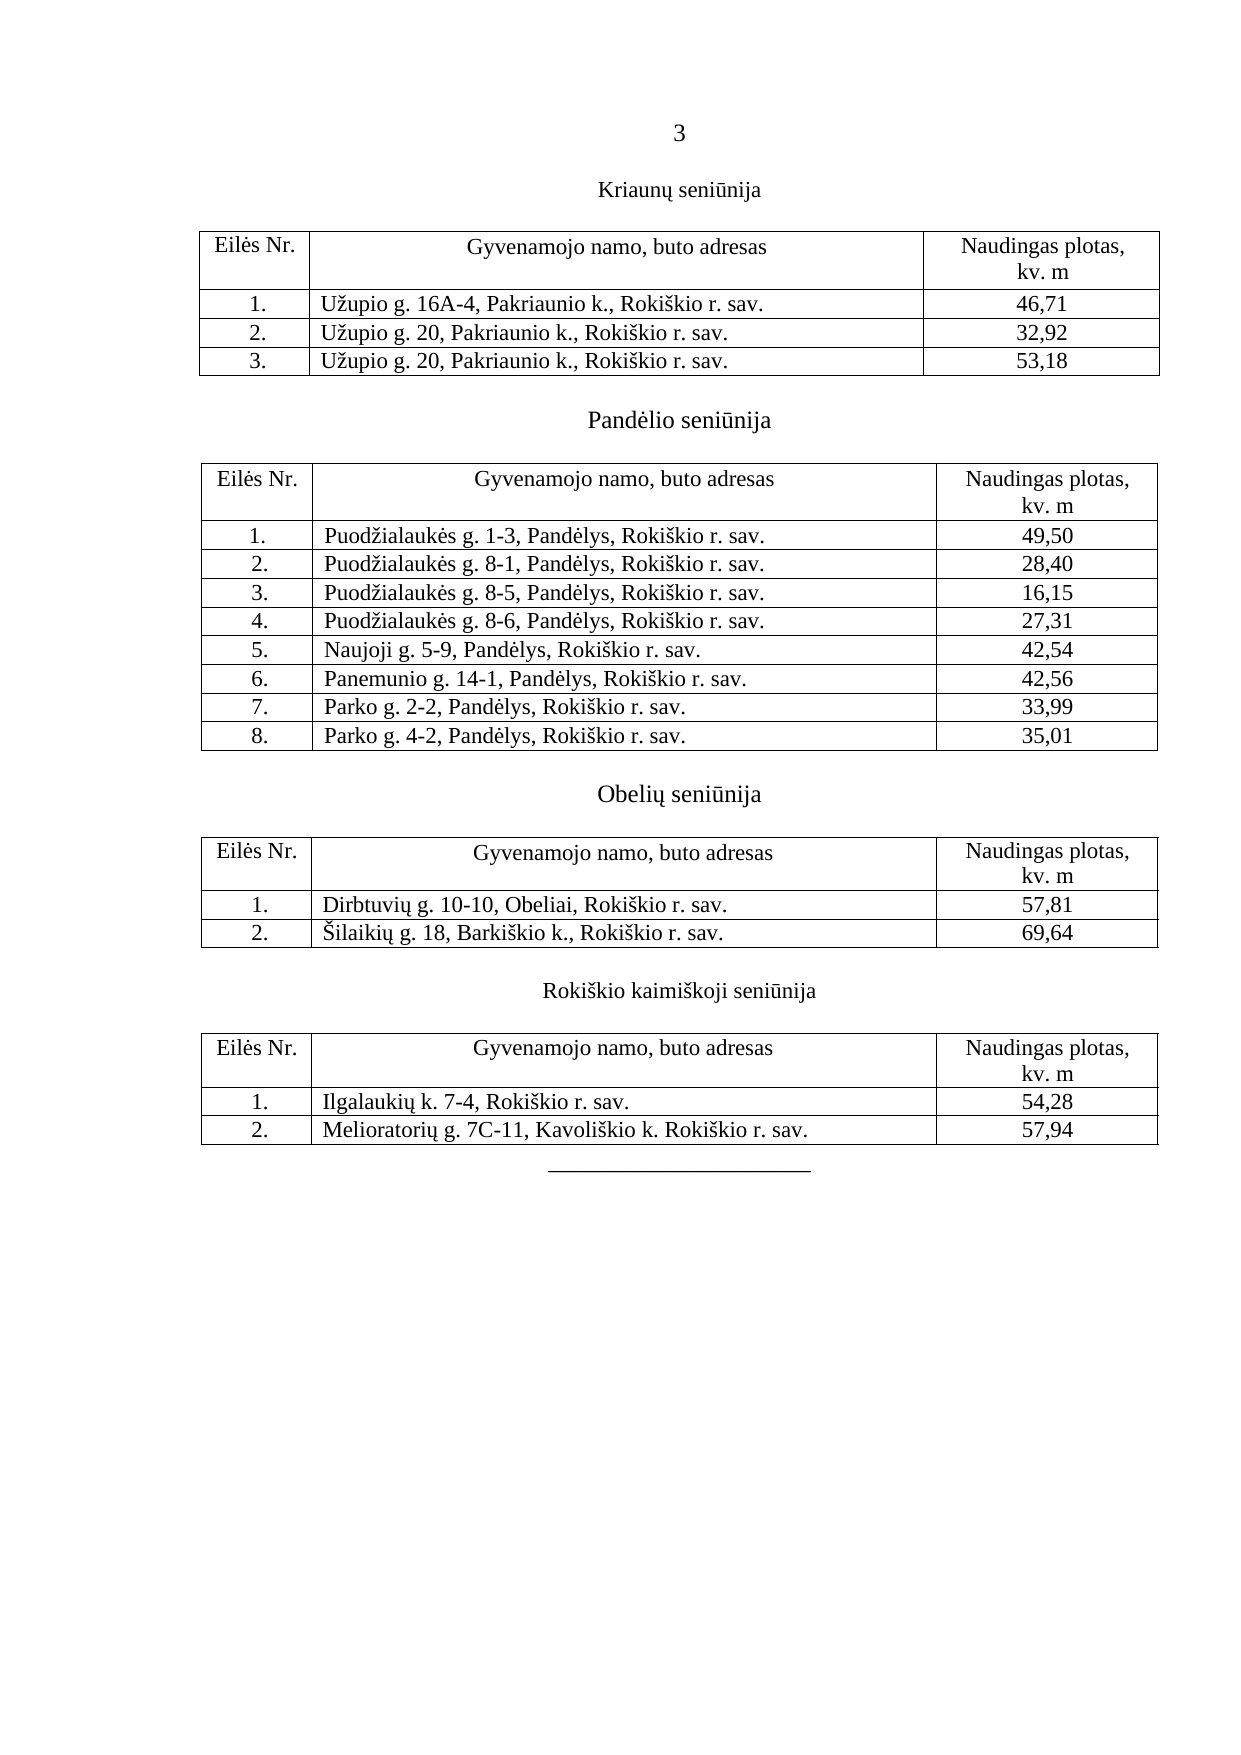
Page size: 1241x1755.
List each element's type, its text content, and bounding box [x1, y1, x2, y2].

table_cell 1. [202, 891, 311, 918]
table_cell 53,18 [924, 348, 1159, 375]
table_cell Dirbtuvių g. 10-10, Obeliai, Rokiškio r. sav. [312, 891, 936, 918]
table_cell Puodžialaukės g. 8-5, Pandėlys, Rokiškio r. sav. [313, 579, 936, 607]
table_cell Užupio g. 20, Pakriaunio k., Rokiškio r. sav. [310, 348, 923, 375]
table_cell 6. [202, 665, 312, 692]
table_cell 57,94 [937, 1116, 1157, 1144]
table_cell 46,71 [924, 290, 1159, 318]
table_cell 2. [202, 1116, 311, 1144]
table_cell Užupio g. 20, Pakriaunio k., Rokiškio r. sav. [310, 319, 923, 347]
table_header Naudingas plotas, kv. m [937, 464, 1157, 520]
table_cell 3. [200, 348, 309, 375]
table_cell 42,56 [937, 665, 1157, 692]
table_cell Naujoji g. 5-9, Pandėlys, Rokiškio r. sav. [313, 636, 936, 664]
table_cell 2. [202, 920, 311, 947]
table_cell 35,01 [937, 722, 1157, 750]
table_header Gyvenamojo namo, buto adresas [312, 1034, 936, 1087]
table_cell 7. [202, 694, 312, 721]
table_header Gyvenamojo namo, buto adresas [310, 232, 923, 289]
table_cell Parko g. 4-2, Pandėlys, Rokiškio r. sav. [313, 722, 936, 750]
table_cell Puodžialaukės g. 8-6, Pandėlys, Rokiškio r. sav. [313, 608, 936, 635]
text Kriaunų seniūnija [177, 176, 1182, 202]
table_header Naudingas plotas, kv. m [924, 232, 1159, 289]
table_cell 33,99 [937, 694, 1157, 721]
table_cell 42,54 [937, 636, 1157, 664]
table_cell 28,40 [937, 550, 1157, 578]
table_header Eilės Nr. [202, 464, 312, 520]
table_cell 27,31 [937, 608, 1157, 635]
table_cell Ilgalaukių k. 7-4, Rokiškio r. sav. [312, 1088, 936, 1115]
text Rokiškio kaimiškoji seniūnija [177, 977, 1182, 1003]
table_cell 1. [202, 521, 312, 549]
table_cell 4. [202, 608, 312, 635]
table_header Gyvenamojo namo, buto adresas [313, 464, 936, 520]
table_cell 3. [202, 579, 312, 607]
table_header Eilės Nr. [200, 232, 309, 289]
table_cell 49,50 [937, 521, 1157, 549]
table_cell Puodžialaukės g. 1-3, Pandėlys, Rokiškio r. sav. [313, 521, 936, 549]
table_cell 5. [202, 636, 312, 664]
table_cell Užupio g. 16A-4, Pakriaunio k., Rokiškio r. sav. [310, 290, 923, 318]
table_cell Puodžialaukės g. 8-1, Pandėlys, Rokiškio r. sav. [313, 550, 936, 578]
table_cell Šilaikių g. 18, Barkiškio k., Rokiškio r. sav. [312, 920, 936, 947]
table_header Naudingas plotas, kv. m [937, 1034, 1157, 1087]
table_cell 1. [200, 290, 309, 318]
table_header Eilės Nr. [202, 1034, 311, 1087]
table_cell Parko g. 2-2, Pandėlys, Rokiškio r. sav. [313, 694, 936, 721]
table_header Gyvenamojo namo, buto adresas [312, 838, 936, 890]
text Pandėlio seniūnija [177, 405, 1181, 434]
table_header Naudingas plotas, kv. m [937, 838, 1157, 890]
table_cell 2. [202, 550, 312, 578]
text _____________________ [177, 1146, 1182, 1174]
table_cell Panemunio g. 14-1, Pandėlys, Rokiškio r. sav. [313, 665, 936, 692]
table_cell Melioratorių g. 7C-11, Kavoliškio k. Rokiškio r. sav. [312, 1116, 936, 1144]
table_cell 16,15 [937, 579, 1157, 607]
table_cell 32,92 [924, 319, 1159, 347]
text Obelių seniūnija [177, 779, 1181, 808]
table_cell 1. [202, 1088, 311, 1115]
table_cell 57,81 [937, 891, 1157, 918]
table_cell 2. [200, 319, 309, 347]
table_header Eilės Nr. [202, 838, 311, 890]
table_cell 69,64 [937, 920, 1157, 947]
table_cell 54,28 [937, 1088, 1157, 1115]
table_cell 8. [202, 722, 312, 750]
